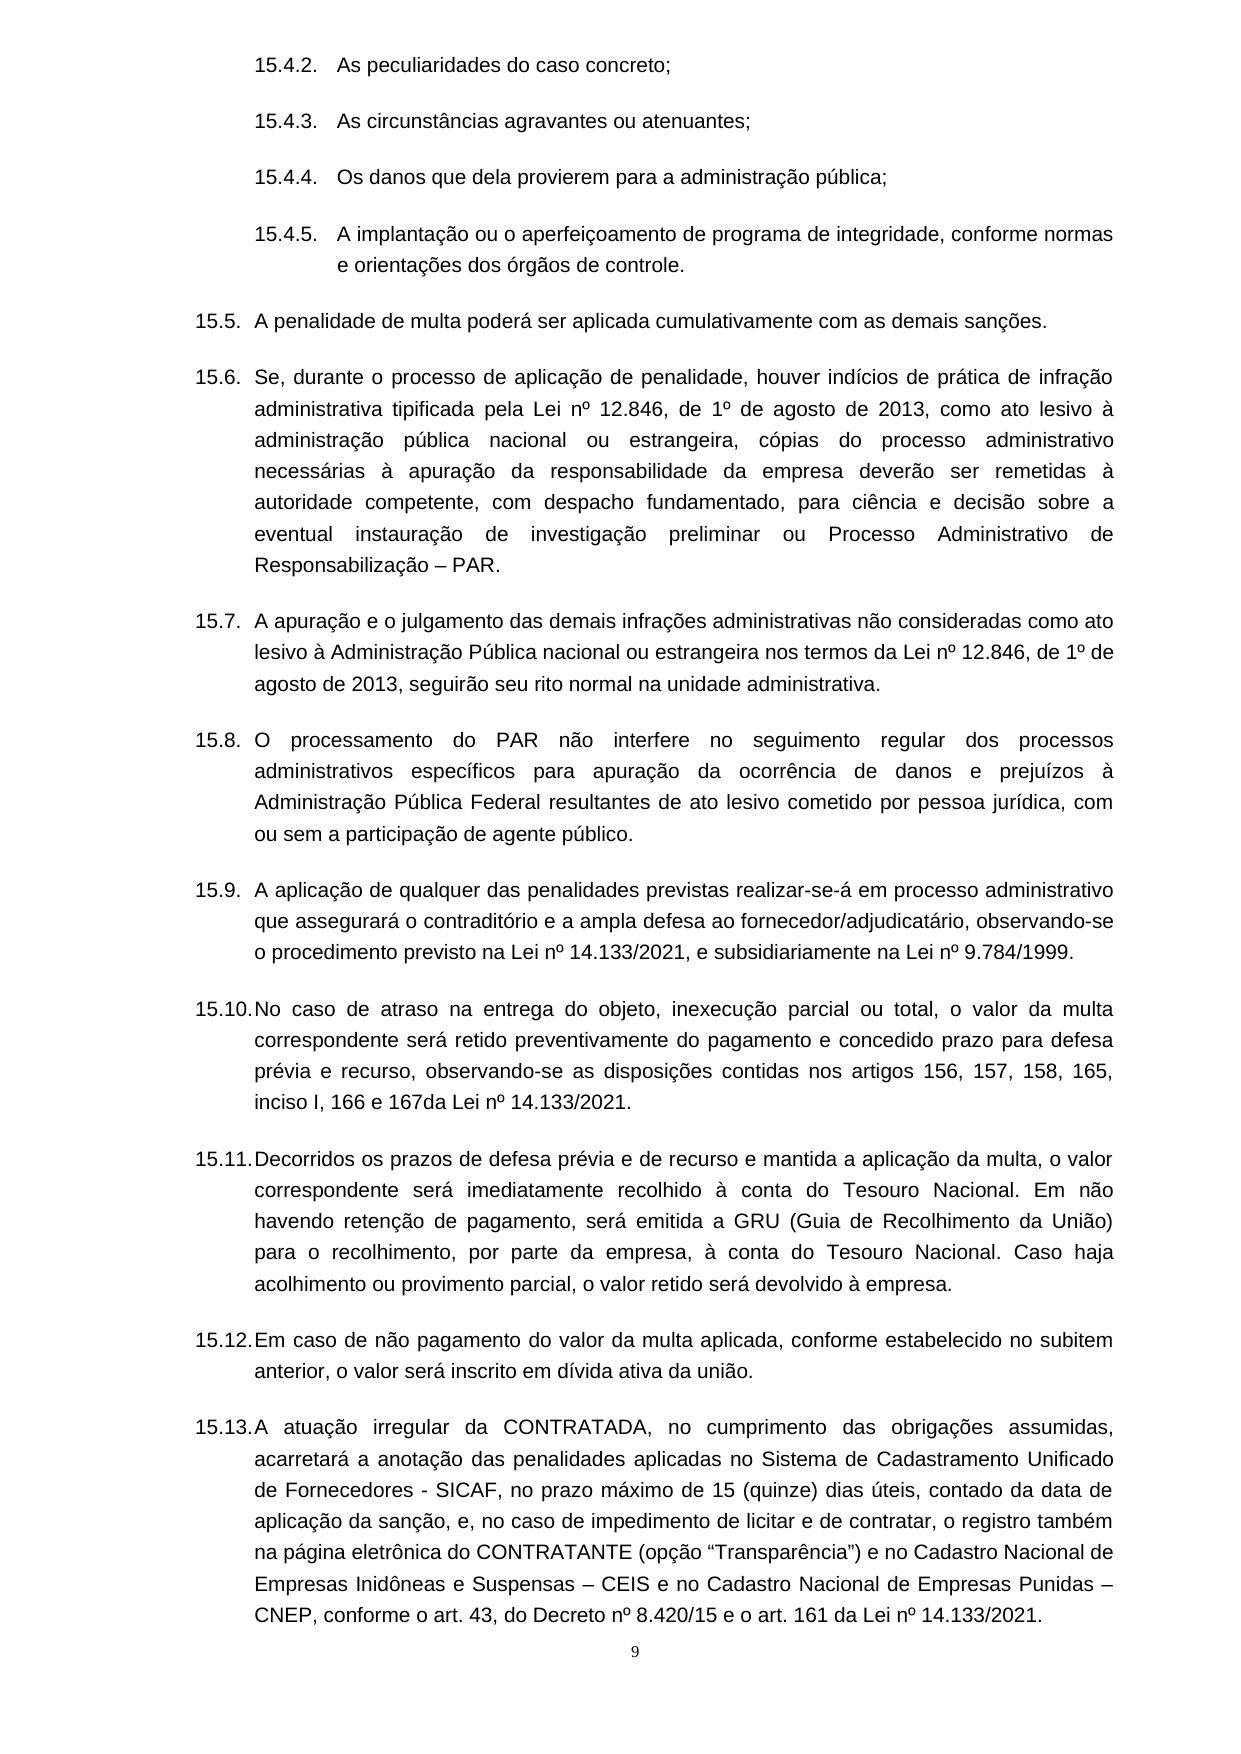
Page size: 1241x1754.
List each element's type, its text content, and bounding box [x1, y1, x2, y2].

list O processamento do PAR não interfere no seguimento regular dos processos administrativos específicos para apuração da ocorrência de danos e prejuízos à Administração Pública Federal resultantes de ato lesivo cometido por pessoa jurídica, com ou sem a participação de agente público. [195, 722, 1115, 847]
list As peculiaridades do caso concreto; [254, 47, 1115, 78]
list Decorridos os prazos de defesa prévia e de recurso e mantida a aplicação da multa, o valor correspondente será imediatamente recolhido à conta do Tesouro Nacional. Em não havendo retenção de pagamento, será emitida a GRU (Guia de Recolhimento da União) para o recolhimento, por parte da empresa, à conta do Tesouro Nacional. Caso haja acolhimento ou provimento parcial, o valor retido será devolvido à empresa. [195, 1141, 1115, 1297]
list A penalidade de multa poderá ser aplicada cumulativamente com as demais sanções. [195, 303, 1115, 335]
list No caso de atraso na entrega do objeto, inexecução parcial ou total, o valor da multa correspondente será retido preventivamente do pagamento e concedido prazo para defesa prévia e recurso, observando-se as disposições contidas nos artigos 156, 157, 158, 165, inciso I, 166 e 167da Lei nº 14.133/2021. [195, 991, 1115, 1116]
list Em caso de não pagamento do valor da multa aplicada, conforme estabelecido no subitem anterior, o valor será inscrito em dívida ativa da união. [195, 1322, 1115, 1385]
list Os danos que dela provierem para a administração pública; [254, 160, 1115, 191]
list A aplicação de qualquer das penalidades previstas realizar-se-á em processo administrativo que assegurará o contraditório e a ampla defesa ao fornecedor/adjudicatário, observando-se o procedimento previsto na Lei nº 14.133/2021, e subsidiariamente na Lei nº 9.784/1999. [195, 872, 1115, 966]
list As circunstâncias agravantes ou atenuantes; [254, 103, 1115, 135]
list A implantação ou o aperfeiçoamento de programa de integridade, conforme normas e orientações dos órgãos de controle. [254, 216, 1115, 278]
list Se, durante o processo de aplicação de penalidade, houver indícios de prática de infração administrativa tipificada pela Lei nº 12.846, de 1º de agosto de 2013, como ato lesivo à administração pública nacional ou estrangeira, cópias do processo administrativo necessárias à apuração da responsabilidade da empresa deverão ser remetidas à autoridade competente, com despacho fundamentado, para ciência e decisão sobre a eventual instauração de investigação preliminar ou Processo Administrativo de Responsabilização – PAR. [195, 360, 1115, 578]
list A atuação irregular da CONTRATADA, no cumprimento das obrigações assumidas, acarretará a anotação das penalidades aplicadas no Sistema de Cadastramento Unificado de Fornecedores - SICAF, no prazo máximo de 15 (quinze) dias úteis, contado da data de aplicação da sanção, e, no caso de impedimento de licitar e de contratar, o registro também na página eletrônica do CONTRATANTE (opção “Transparência”) e no Cadastro Nacional de Empresas Inidôneas e Suspensas – CEIS e no Cadastro Nacional de Empresas Punidas – CNEP, conforme o art. 43, do Decreto nº 8.420/15 e o art. 161 da Lei nº 14.133/2021. [195, 1410, 1115, 1628]
list A apuração e o julgamento das demais infrações administrativas não consideradas como ato lesivo à Administração Pública nacional ou estrangeira nos termos da Lei nº 12.846, de 1º de agosto de 2013, seguirão seu rito normal na unidade administrativa. [195, 603, 1115, 697]
